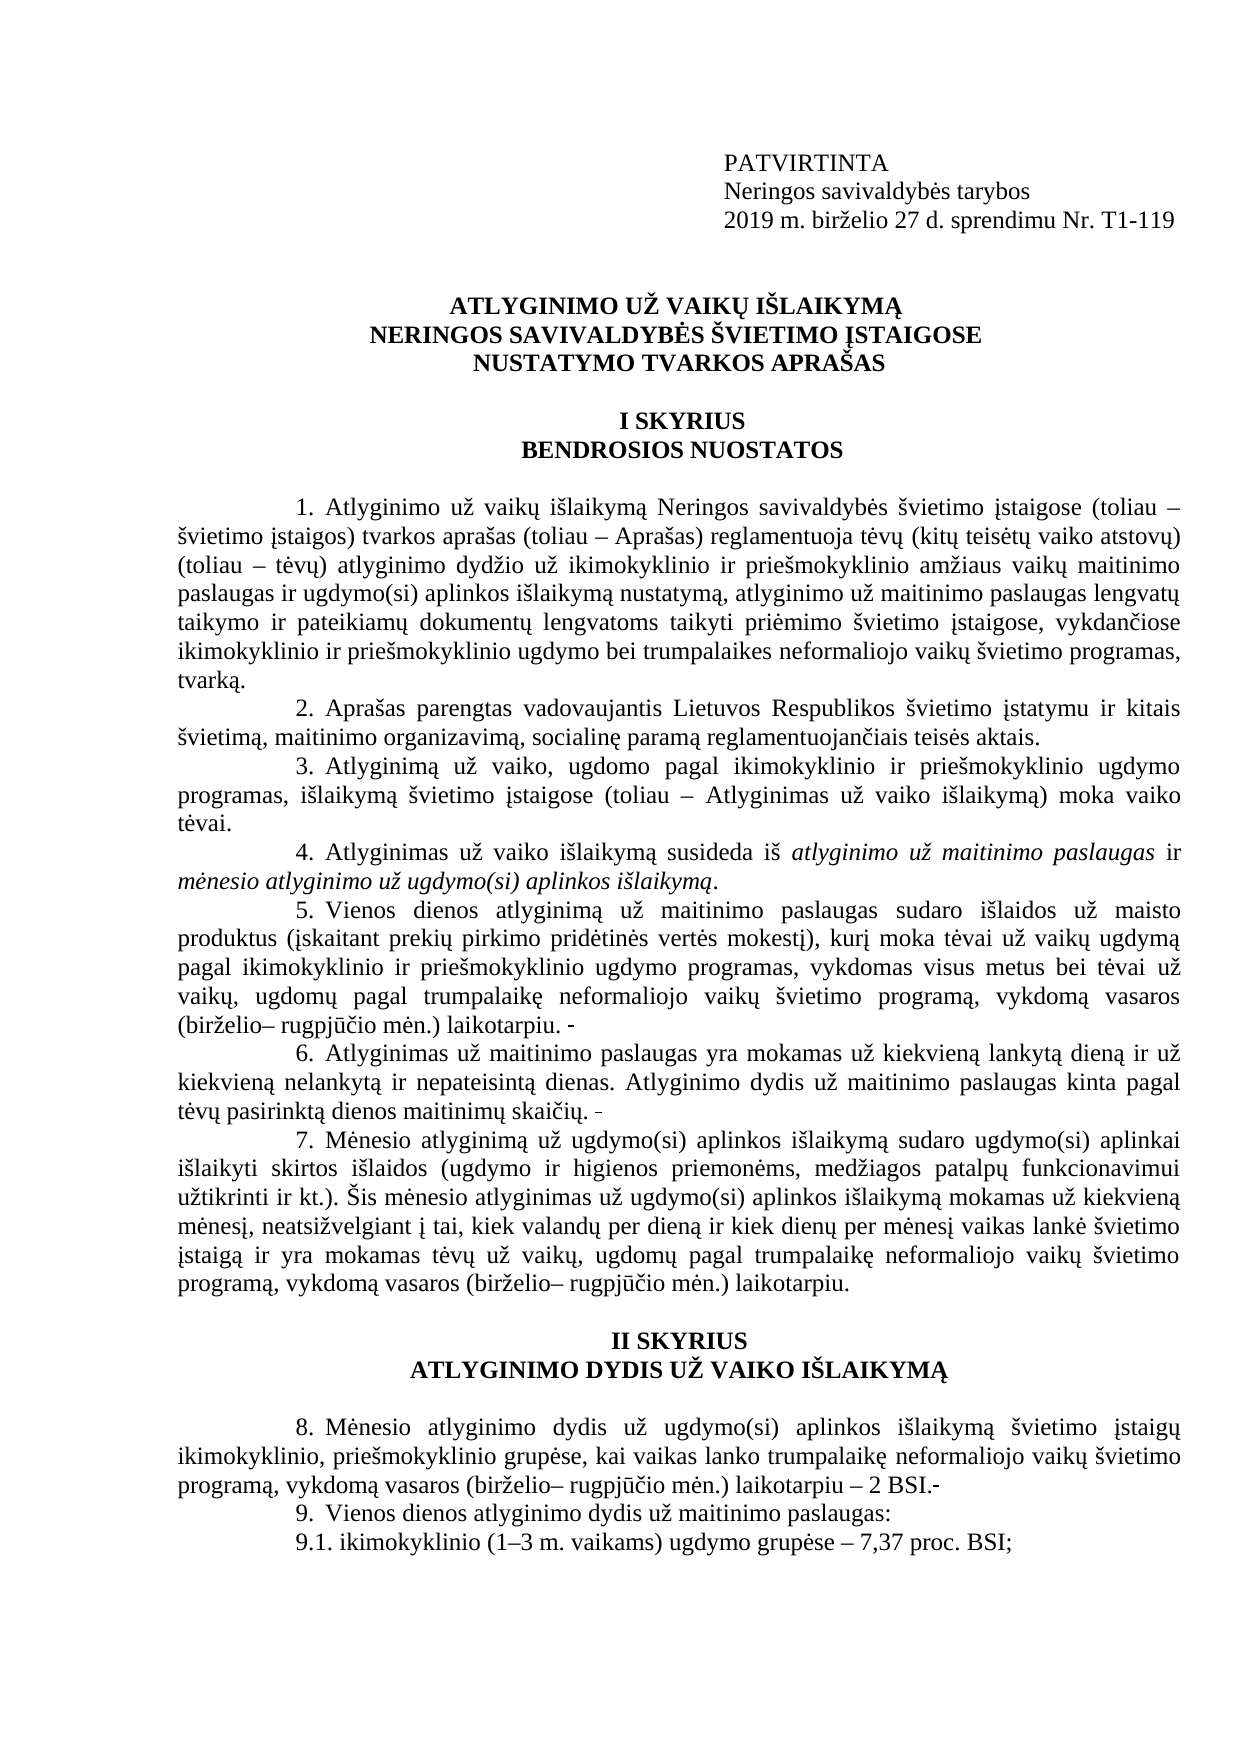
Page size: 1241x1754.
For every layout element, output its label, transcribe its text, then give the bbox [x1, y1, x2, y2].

text ATLYGINIMO DYDIS už vaiko išlaikymą [177, 1355, 1181, 1383]
text 6. Atlyginimas už maitinimo paslaugas yra mokamas už kiekvieną lankytą dieną ir už kiekvieną nelankytą ir nepateisintą dienas. Atlyginimo dydis už maitinimo paslaugas kinta pagal tėvų pasirinktą dienos maitinimų skaičių. [177, 1038, 1181, 1125]
text 8. Mėnesio atlyginimo dydis už ugdymo(si) aplinkos išlaikymą švietimo įstaigų ikimokyklinio, priešmokyklinio grupėse, kai vaikas lanko trumpalaikę neformaliojo vaikų švietimo programą, vykdomą vasaros (birželio– rugpjūčio mėn.) laikotarpiu – 2 BSI. [177, 1412, 1181, 1498]
text 2019 m. birželio 27 d. sprendimu Nr. T1-119 [723, 205, 1181, 234]
text 7. Mėnesio atlyginimą už ugdymo(si) aplinkos išlaikymą sudaro ugdymo(si) aplinkai išlaikyti skirtos išlaidos (ugdymo ir higienos priemonėms, medžiagos patalpų funkcionavimui užtikrinti ir kt.). Šis mėnesio atlyginimas už ugdymo(si) aplinkos išlaikymą mokamas už kiekvieną mėnesį, neatsižvelgiant į tai, kiek valandų per dieną ir kiek dienų per mėnesį vaikas lankė švietimo įstaigą ir yra mokamas tėvų už vaikų, ugdomų pagal trumpalaikę neformaliojo vaikų švietimo programą, vykdomą vasaros (birželio– rugpjūčio mėn.) laikotarpiu. [177, 1125, 1181, 1297]
text II SKYRIUS [177, 1326, 1181, 1355]
text BENDROSIOS NUOSTATOS [183, 435, 1181, 463]
text Neringos savivaldybės tarybos [723, 176, 1181, 205]
text 4. Atlyginimas už vaiko išlaikymą susideda iš atlyginimo už maitinimo paslaugas ir mėnesio atlyginimo už ugdymo(si) aplinkos išlaikymą. [177, 837, 1181, 895]
text 2. Aprašas parengtas vadovaujantis Lietuvos Respublikos švietimo įstatymu ir kitais švietimą, maitinimo organizavimą, socialinę paramą reglamentuojančiais teisės aktais. [177, 693, 1181, 751]
text NUSTATYMO TVARKOS APRAŠAS [177, 348, 1181, 377]
text 9.1. ikimokyklinio (1–3 m. vaikams) ugdymo grupėse – 7,37 proc. BSI; [177, 1527, 1181, 1556]
text 5. Vienos dienos atlyginimą už maitinimo paslaugas sudaro išlaidos už maisto produktus (įskaitant prekių pirkimo pridėtinės vertės mokestį), kurį moka tėvai už vaikų ugdymą pagal ikimokyklinio ir priešmokyklinio ugdymo programas, vykdomas visus metus bei tėvai už vaikų, ugdomų pagal trumpalaikę neformaliojo vaikų švietimo programą, vykdomą vasaros (birželio– rugpjūčio mėn.) laikotarpiu. [177, 895, 1181, 1038]
text PATVIRTINTA [723, 148, 1181, 176]
text 1. Atlyginimo už vaikų išlaikymą Neringos savivaldybės švietimo įstaigose (toliau – švietimo įstaigos) tvarkos aprašas (toliau – Aprašas) reglamentuoja tėvų (kitų teisėtų vaiko atstovų) (toliau – tėvų) atlyginimo dydžio už ikimokyklinio ir priešmokyklinio amžiaus vaikų maitinimo paslaugas ir ugdymo(si) aplinkos išlaikymą nustatymą, atlyginimo už maitinimo paslaugas lengvatų taikymo ir pateikiamų dokumentų lengvatoms taikyti priėmimo švietimo įstaigose, vykdančiose ikimokyklinio ir priešmokyklinio ugdymo bei trumpalaikes neformaliojo vaikų švietimo programas, tvarką. [177, 492, 1181, 693]
text ATLYGINIMO UŽ VAIKŲ IŠLAIKYMĄ [177, 291, 1181, 320]
text 3. Atlyginimą už vaiko, ugdomo pagal ikimokyklinio ir priešmokyklinio ugdymo programas, išlaikymą švietimo įstaigose (toliau – Atlyginimas už vaiko išlaikymą) moka vaiko tėvai. [177, 751, 1181, 837]
text NERINGOS SAVIVALDYBĖS ŠVIETIMO ĮSTAIGOSE [177, 320, 1181, 348]
text I SKYRIUS [183, 406, 1181, 435]
text 9. Vienos dienos atlyginimo dydis už maitinimo paslaugas: [177, 1498, 1181, 1527]
